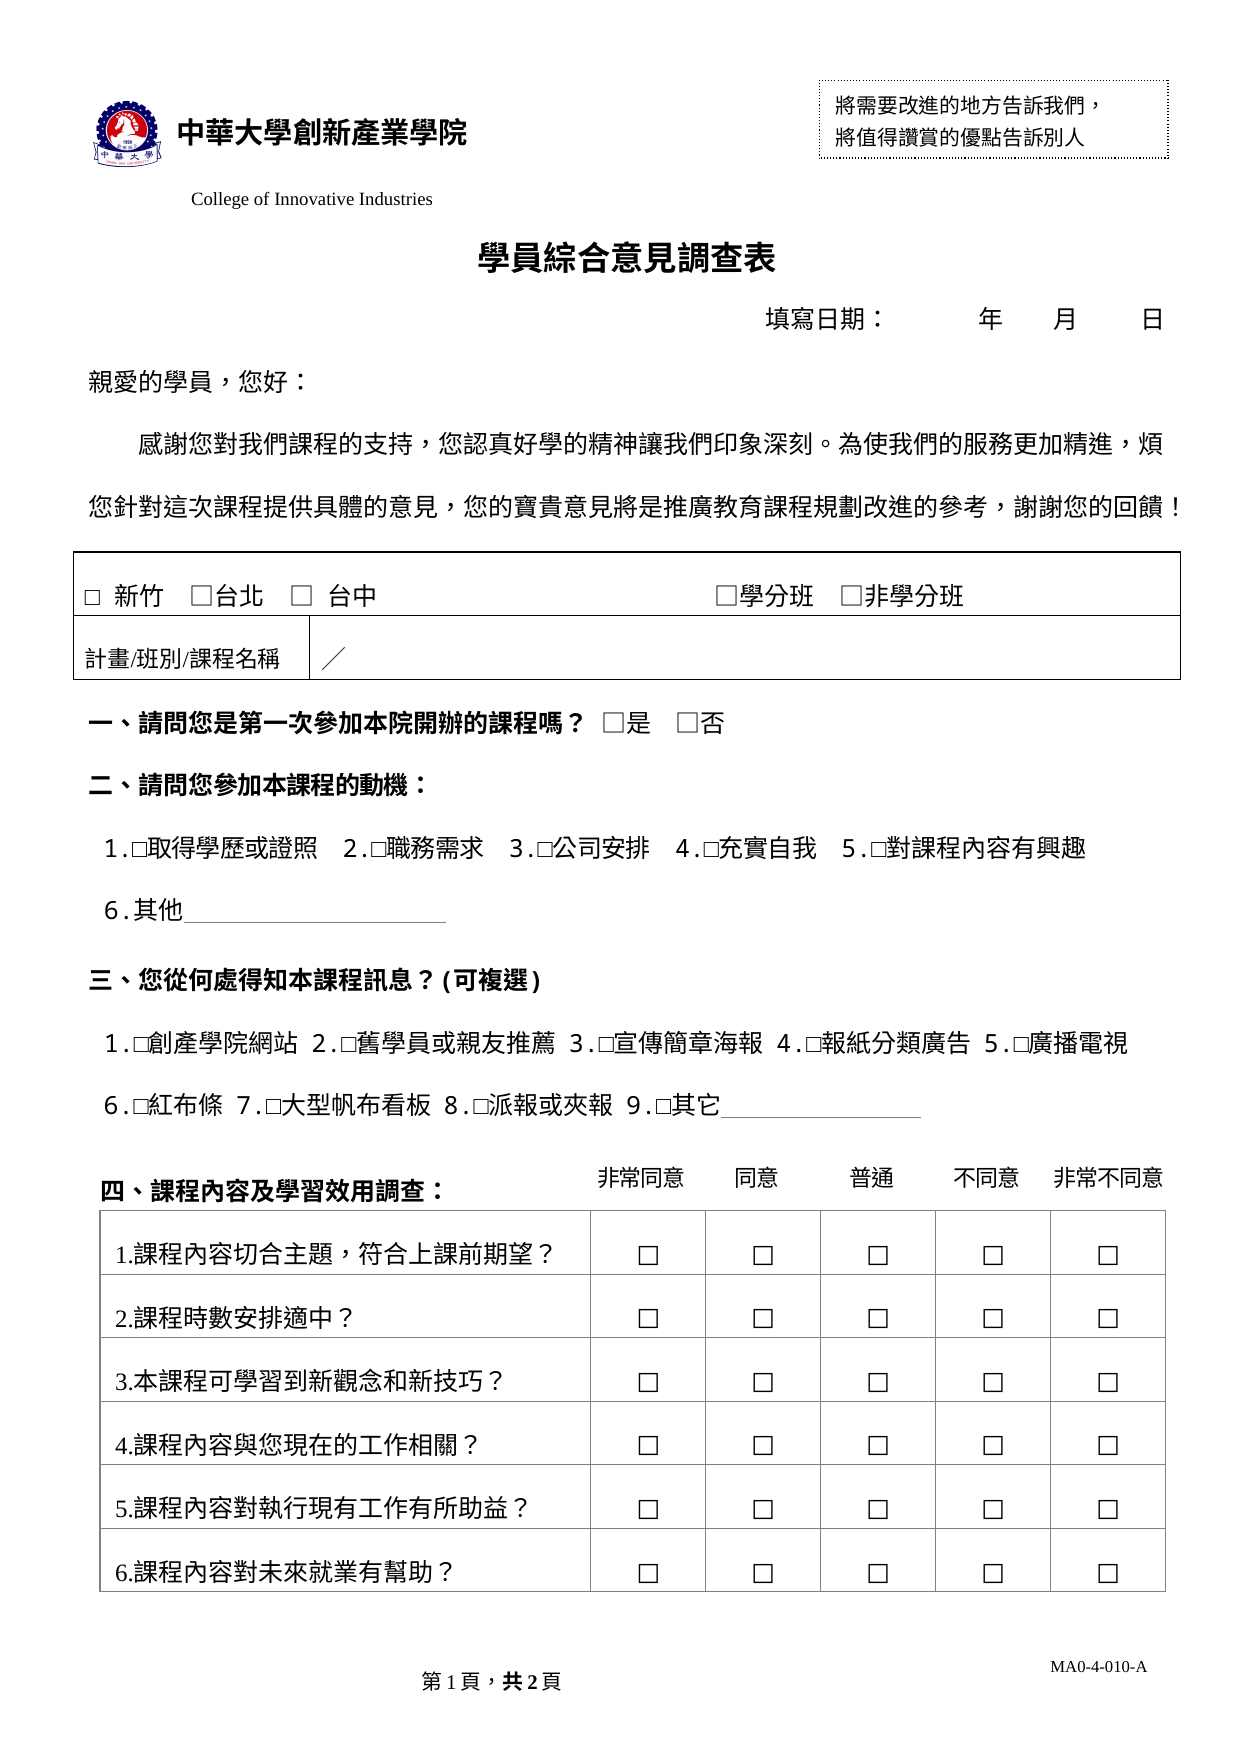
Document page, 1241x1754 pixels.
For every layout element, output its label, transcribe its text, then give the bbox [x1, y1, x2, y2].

table_cell 2.課程時數安排適中？ [101, 1275, 590, 1337]
table_cell □ [706, 1402, 820, 1464]
table_cell □ [1051, 1529, 1165, 1591]
text 中華大學創新產業學院 [89, 80, 1169, 159]
table_cell □ [706, 1211, 820, 1273]
table_cell □ [706, 1529, 820, 1591]
table_header 普通 [821, 1148, 935, 1210]
text 1.□取得學歷或證照 2.□職務需求 3.□公司安排 4.□充實自我 5.□對課程內容有興趣 [89, 804, 1165, 867]
table_header 四、課程內容及學習效用調查： [100, 1148, 591, 1210]
table_cell 5.課程內容對執行現有工作有所助益？ [101, 1465, 590, 1528]
table_cell □ [706, 1275, 820, 1337]
text 二、請問您參加本課程的動機： [89, 742, 1165, 804]
text 學員綜合意見調查表 [89, 214, 1165, 276]
table_cell □ [821, 1402, 935, 1464]
table_cell □ [821, 1275, 935, 1337]
table_cell 1.課程內容切合主題，符合上課前期望？ [101, 1211, 590, 1273]
table_cell □ [821, 1529, 935, 1591]
table_cell □ [936, 1211, 1050, 1273]
table_cell □ [591, 1211, 705, 1273]
table_cell □ [1051, 1465, 1165, 1528]
table_cell 3.本課程可學習到新觀念和新技巧？ [101, 1338, 590, 1401]
table_cell □ [1051, 1211, 1165, 1273]
table_cell □ [936, 1465, 1050, 1528]
table_header 同意 [706, 1148, 821, 1210]
table_cell □ [936, 1402, 1050, 1464]
table_cell □ [1051, 1402, 1165, 1464]
table_cell □ [591, 1275, 705, 1337]
table_cell □ [591, 1465, 705, 1528]
table_cell □ [591, 1529, 705, 1591]
table_cell 計畫/班別/課程名稱 [74, 616, 309, 678]
table_cell □ [1051, 1275, 1165, 1337]
table_cell □ [821, 1338, 935, 1401]
table_cell ／ [310, 616, 1180, 678]
table_cell □ [591, 1402, 705, 1464]
table_header 不同意 [935, 1148, 1050, 1210]
table_cell □ [821, 1211, 935, 1273]
table_cell □ [706, 1338, 820, 1401]
table_cell □ [1051, 1338, 1165, 1401]
text 感謝您對我們課程的支持，您認真好學的精神讓我們印象深刻。為使我們的服務更加精進，煩您針對這次課程提供具體的意見，您的寶貴意見將是推廣教育課程規劃改進的參考，謝謝您的回饋！ [89, 401, 1165, 526]
text 將值得讚賞的優點告訴別人 [835, 120, 1152, 150]
text 6.□紅布條 7.□大型帆布看板 8.□派報或夾報 9.□其它 [88, 1062, 1176, 1124]
text 三、您從何處得知本課程訊息？(可複選) [89, 937, 1165, 999]
text 填寫日期： 年 月 日 [89, 276, 1165, 339]
table_cell □ [821, 1465, 935, 1528]
table_cell □ [706, 1465, 820, 1528]
table_cell 4.課程內容與您現在的工作相關？ [101, 1402, 590, 1464]
table_header 非常不同意 [1050, 1148, 1165, 1210]
table_cell □ [936, 1529, 1050, 1591]
text 一、請問您是第一次參加本院開辦的課程嗎？ □是 □否 [89, 680, 1165, 742]
text College of Innovative Industries [89, 151, 1165, 214]
table_cell 6.課程內容對未來就業有幫助？ [101, 1529, 590, 1591]
table_header 非常同意 [591, 1148, 706, 1210]
table_cell □ [936, 1338, 1050, 1401]
table_cell □ [591, 1338, 705, 1401]
text 6.其他 [89, 867, 1165, 929]
text 1.□創產學院網站 2.□舊學員或親友推薦 3.□宣傳簡章海報 4.□報紙分類廣告 5.□廣播電視 [89, 999, 1206, 1062]
text 親愛的學員，您好： [89, 339, 1165, 401]
table_header □ 新竹 □台北 □ 台中 □學分班 □非學分班 [74, 553, 1180, 615]
text 將需要改進的地方告訴我們， [835, 89, 1152, 120]
table_cell □ [936, 1275, 1050, 1337]
